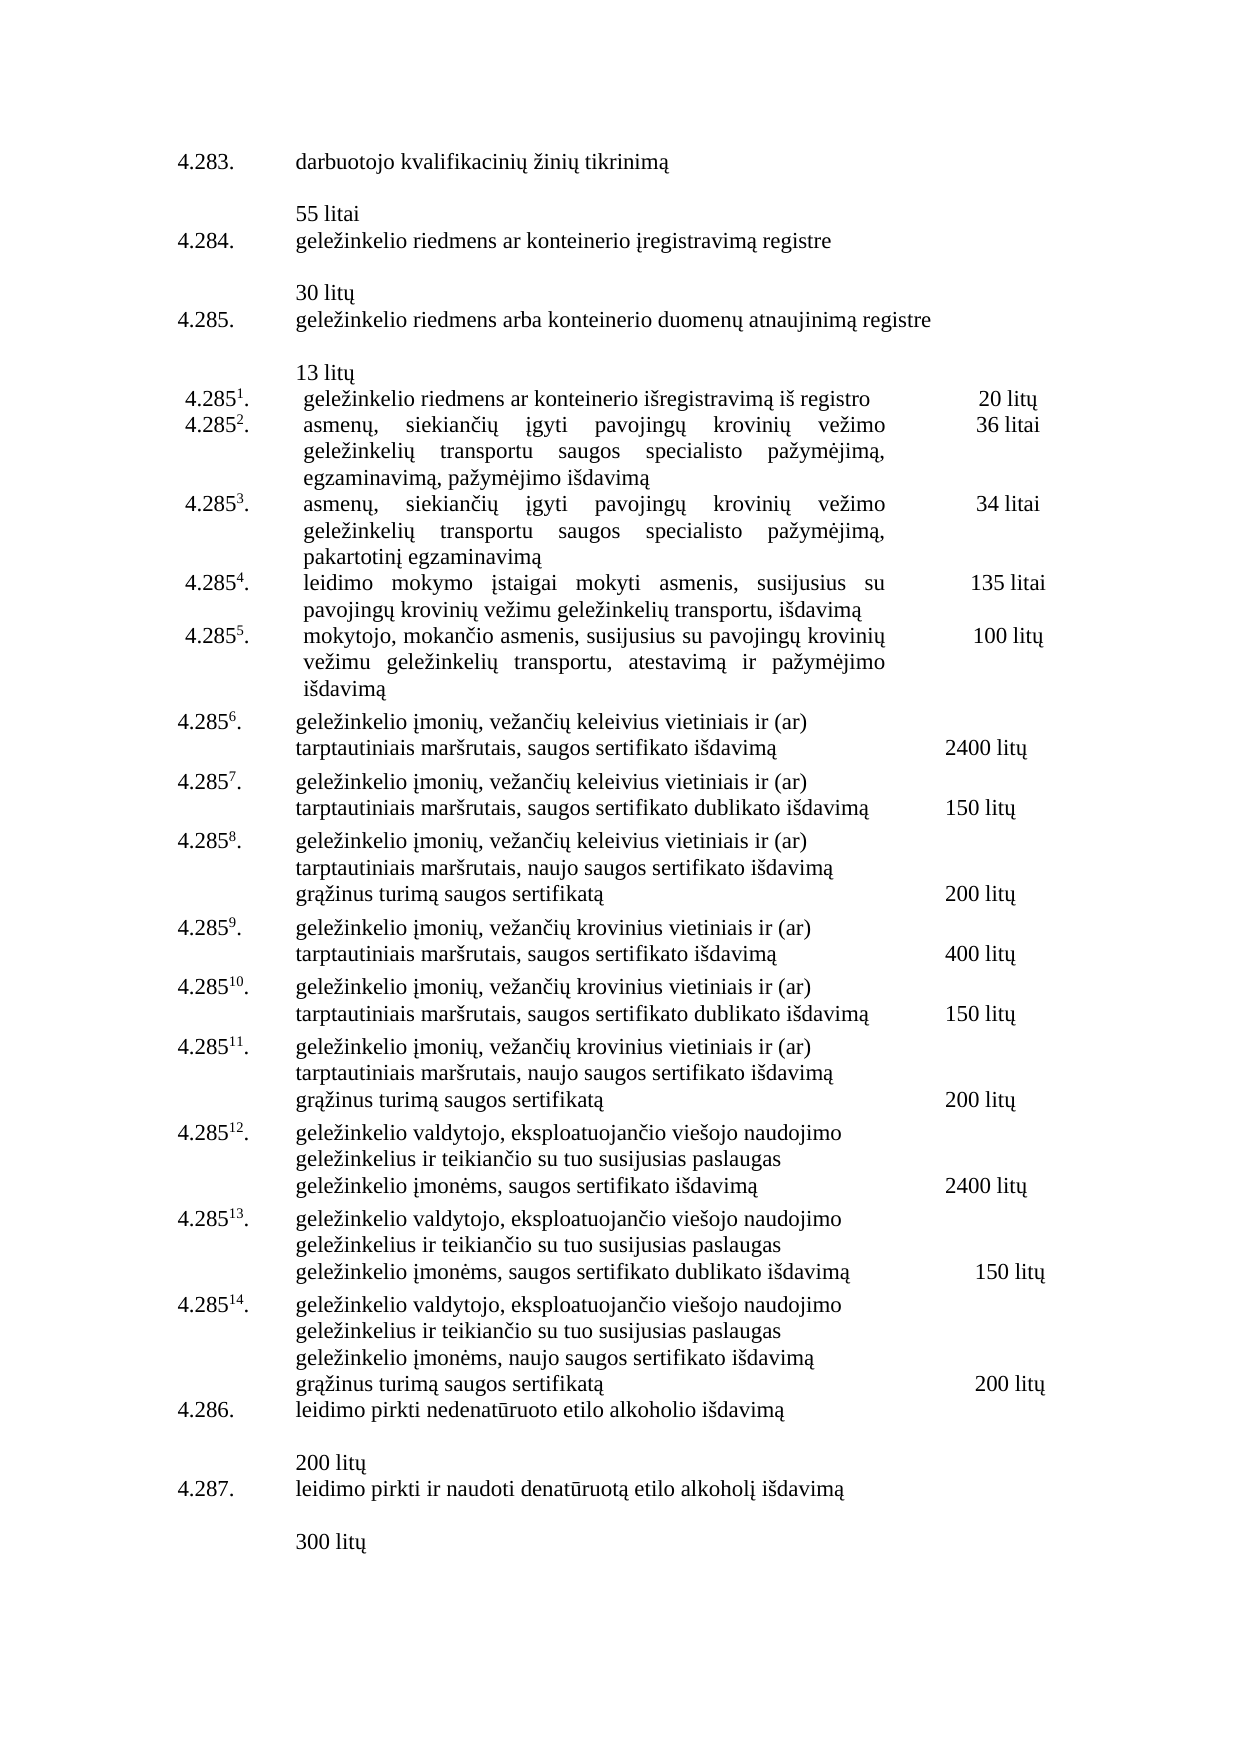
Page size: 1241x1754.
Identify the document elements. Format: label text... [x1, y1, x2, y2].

text grąžinus turimą saugos sertifikatą 200 litų [177, 1086, 1122, 1112]
table_header 20 litų [897, 385, 1119, 411]
table_cell 4.2854. [174, 569, 292, 622]
text geležinkelio įmonėms, naujo saugos sertifikato išdavimą [177, 1344, 1122, 1370]
text grąžinus turimą saugos sertifikatą 200 litų [177, 1370, 1122, 1396]
table_cell 4.2852. [174, 411, 292, 490]
text 4.28511. geležinkelio įmonių, vežančių krovinius vietiniais ir (ar) [177, 1026, 1122, 1059]
text 4.28514. geležinkelio valdytojo, eksploatuojančio viešojo naudojimo [177, 1284, 1122, 1317]
text geležinkelio įmonėms, saugos sertifikato dublikato išdavimą 150 litų [177, 1258, 1122, 1284]
table_header geležinkelio riedmens ar konteinerio išregistravimą iš registro [292, 385, 897, 411]
table_cell 34 litai [897, 490, 1119, 569]
text 4.2857. geležinkelio įmonių, vežančių keleivius vietiniais ir (ar) [177, 761, 1122, 794]
text 4.2859. geležinkelio įmonių, vežančių krovinius vietiniais ir (ar) [177, 907, 1122, 940]
table_cell 135 litai [897, 569, 1119, 622]
text tarptautiniais maršrutais, naujo saugos sertifikato išdavimą [177, 1059, 1122, 1086]
text 4.2858. geležinkelio įmonių, vežančių keleivius vietiniais ir (ar) [177, 821, 1122, 854]
text 4.2856. geležinkelio įmonių, vežančių keleivius vietiniais ir (ar) [177, 701, 1122, 734]
table_cell leidimo mokymo įstaigai mokyti asmenis, susijusius su pavojingų krovinių vežimu geležinkelių transportu, išdavimą [292, 569, 897, 622]
table_cell 100 litų [897, 622, 1119, 701]
text tarptautiniais maršrutais, saugos sertifikato išdavimą 400 litų [177, 940, 1122, 966]
text tarptautiniais maršrutais, saugos sertifikato dublikato išdavimą 150 litų [177, 999, 1122, 1026]
table_cell asmenų, siekiančių įgyti pavojingų krovinių vežimo geležinkelių transportu saugos specialisto pažymėjimą, egzaminavimą, pažymėjimo išdavimą [292, 411, 897, 490]
text 4.286. leidimo pirkti nedenatūruoto etilo alkoholio išdavimą 200 litų [177, 1396, 945, 1476]
text grąžinus turimą saugos sertifikatą 200 litų [177, 880, 1122, 907]
text geležinkelius ir teikiančio su tuo susijusias paslaugas [177, 1231, 1122, 1258]
text 4.28513. geležinkelio valdytojo, eksploatuojančio viešojo naudojimo [177, 1198, 1122, 1231]
text tarptautiniais maršrutais, naujo saugos sertifikato išdavimą [177, 854, 1122, 880]
table_cell 36 litai [897, 411, 1119, 490]
text 4.287. leidimo pirkti ir naudoti denatūruotą etilo alkoholį išdavimą 300 litų [177, 1476, 945, 1554]
text 4.283. darbuotojo kvalifikacinių žinių tikrinimą 55 litai [177, 148, 945, 227]
text 4.28512. geležinkelio valdytojo, eksploatuojančio viešojo naudojimo [177, 1112, 1122, 1145]
text 4.285. geležinkelio riedmens arba konteinerio duomenų atnaujinimą registre 13 litų [177, 306, 945, 385]
text tarptautiniais maršrutais, saugos sertifikato išdavimą 2400 litų [252, 734, 1122, 761]
text 4.28510. geležinkelio įmonių, vežančių krovinius vietiniais ir (ar) [177, 966, 1122, 999]
table_cell 4.2853. [174, 490, 292, 569]
text geležinkelius ir teikiančio su tuo susijusias paslaugas [177, 1145, 1122, 1172]
text geležinkelio įmonėms, saugos sertifikato išdavimą 2400 litų [177, 1172, 1122, 1198]
text 4.284. geležinkelio riedmens ar konteinerio įregistravimą registre 30 litų [177, 227, 945, 306]
table_cell asmenų, siekiančių įgyti pavojingų krovinių vežimo geležinkelių transportu saugos specialisto pažymėjimą, pakartotinį egzaminavimą [292, 490, 897, 569]
text geležinkelius ir teikiančio su tuo susijusias paslaugas [177, 1317, 1122, 1344]
table_cell mokytojo, mokančio asmenis, susijusius su pavojingų krovinių vežimu geležinkelių transportu, atestavimą ir pažymėjimo išdavimą [292, 622, 897, 701]
text tarptautiniais maršrutais, saugos sertifikato dublikato išdavimą 150 litų [252, 794, 1122, 821]
table_cell 4.2855. [174, 622, 292, 701]
table_header 4.2851. [174, 385, 292, 411]
